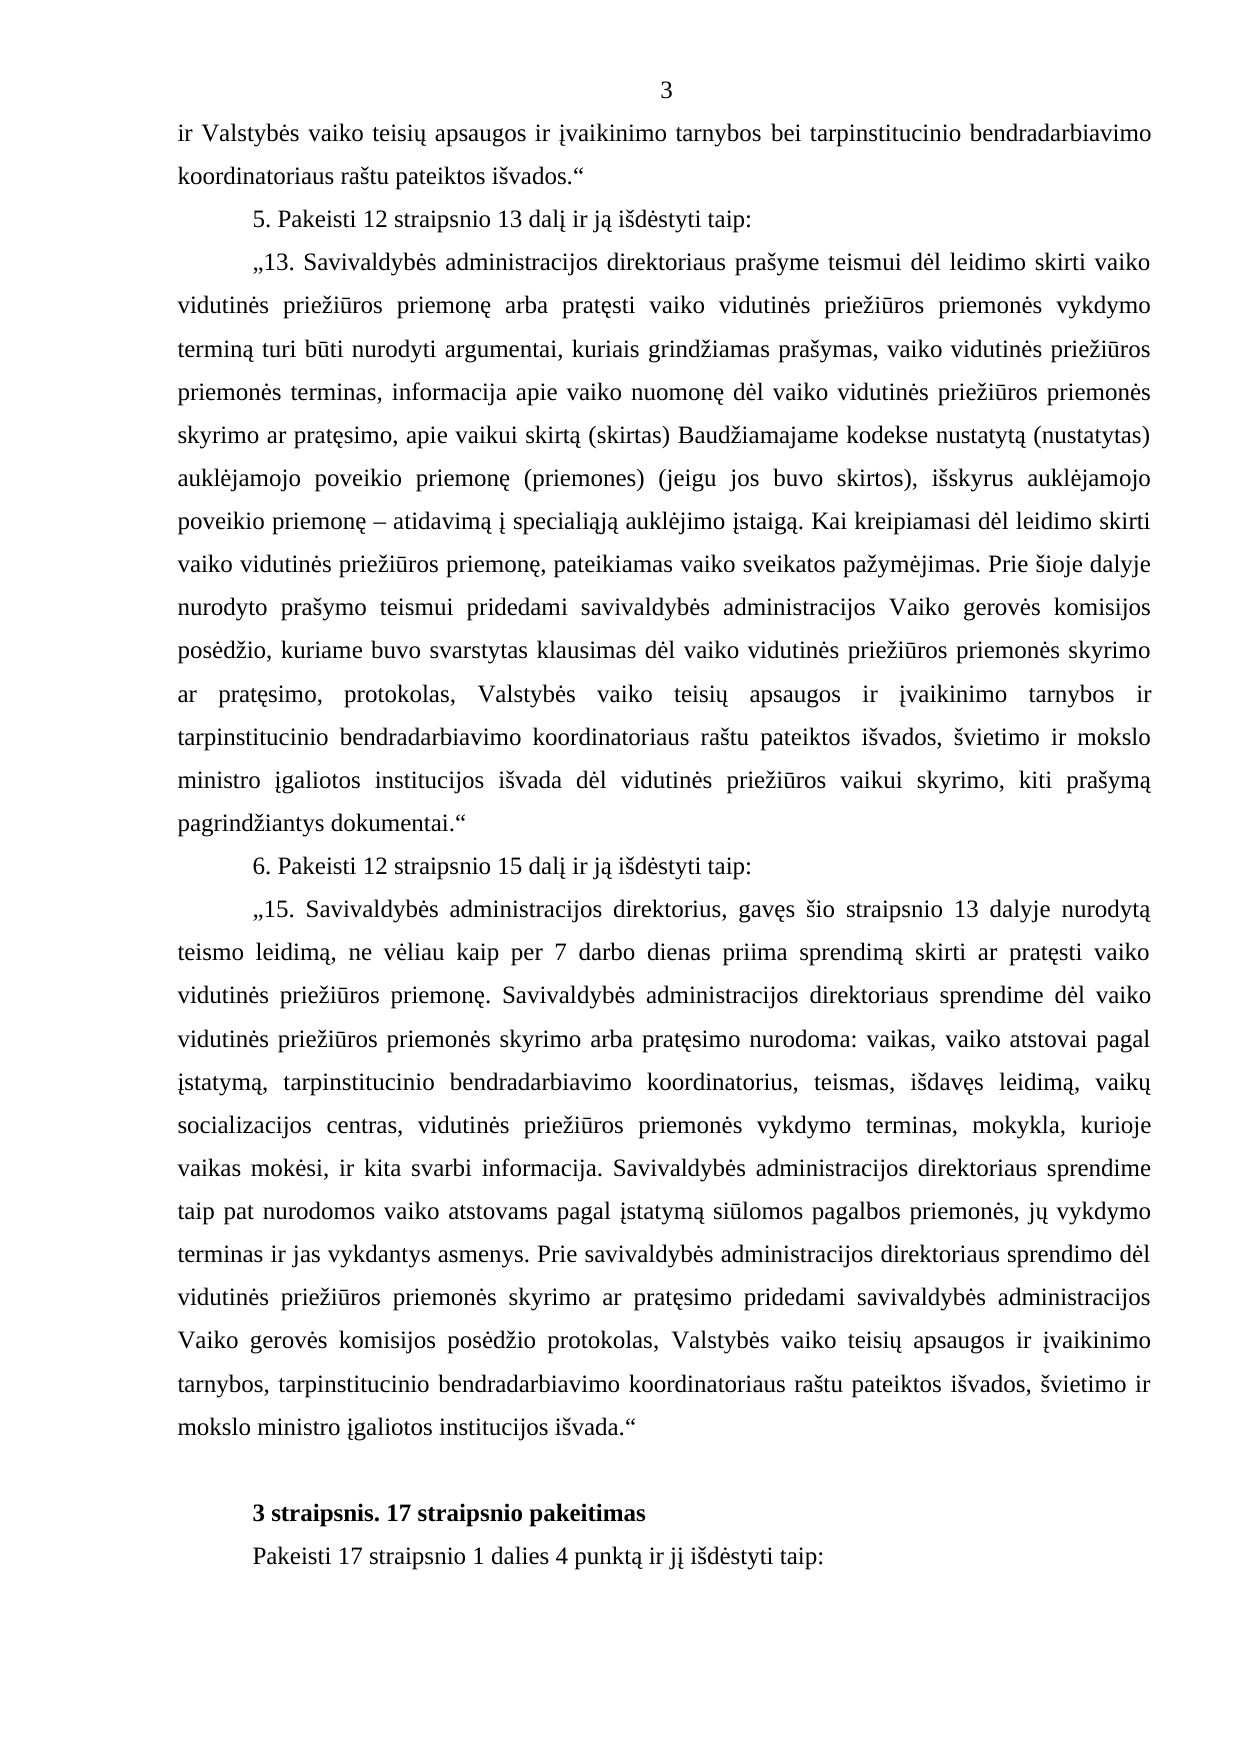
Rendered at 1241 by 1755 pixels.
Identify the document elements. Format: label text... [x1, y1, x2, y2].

text 6. Pakeisti 12 straipsnio 15 dalį ir ją išdėstyti taip: [177, 851, 1152, 880]
text Pakeisti 17 straipsnio 1 dalies 4 punktą ir jį išdėstyti taip: [177, 1541, 1152, 1570]
text ir Valstybės vaiko teisių apsaugos ir įvaikinimo tarnybos bei tarpinstitucinio bendradarbiavimo koordinatoriaus raštu pateiktos išvados.“ [177, 118, 1152, 190]
text 3 straipsnis. 17 straipsnio pakeitimas [177, 1498, 1152, 1527]
text „15. Savivaldybės administracijos direktorius, gavęs šio straipsnio 13 dalyje nurodytą teismo leidimą, ne vėliau kaip per 7 darbo dienas priima sprendimą skirti ar pratęsti vaiko vidutinės priežiūros priemonę. Savivaldybės administracijos direktoriaus sprendime dėl vaiko vidutinės priežiūros priemonės skyrimo arba pratęsimo nurodoma: vaikas, vaiko atstovai pagal įstatymą, tarpinstitucinio bendradarbiavimo koordinatorius, teismas, išdavęs leidimą, vaikų socializacijos centras, vidutinės priežiūros priemonės vykdymo terminas, mokykla, kurioje vaikas mokėsi, ir kita svarbi informacija. Savivaldybės administracijos direktoriaus sprendime taip pat nurodomos vaiko atstovams pagal įstatymą siūlomos pagalbos priemonės, jų vykdymo terminas ir jas vykdantys asmenys. Prie savivaldybės administracijos direktoriaus sprendimo dėl vidutinės priežiūros priemonės skyrimo ar pratęsimo pridedami savivaldybės administracijos Vaiko gerovės komisijos posėdžio protokolas, Valstybės vaiko teisių apsaugos ir įvaikinimo tarnybos, tarpinstitucinio bendradarbiavimo koordinatoriaus raštu pateiktos išvados, švietimo ir mokslo ministro įgaliotos institucijos išvada.“ [177, 894, 1152, 1441]
text 5. Pakeisti 12 straipsnio 13 dalį ir ją išdėstyti taip: [177, 204, 1152, 233]
text „13. Savivaldybės administracijos direktoriaus prašyme teismui dėl leidimo skirti vaiko vidutinės priežiūros priemonę arba pratęsti vaiko vidutinės priežiūros priemonės vykdymo terminą turi būti nurodyti argumentai, kuriais grindžiamas prašymas, vaiko vidutinės priežiūros priemonės terminas, informacija apie vaiko nuomonę dėl vaiko vidutinės priežiūros priemonės skyrimo ar pratęsimo, apie vaikui skirtą (skirtas) Baudžiamajame kodekse nustatytą (nustatytas) auklėjamojo poveikio priemonę (priemones) (jeigu jos buvo skirtos), išskyrus auklėjamojo poveikio priemonę – atidavimą į specialiąją auklėjimo įstaigą. Kai kreipiamasi dėl leidimo skirti vaiko vidutinės priežiūros priemonę, pateikiamas vaiko sveikatos pažymėjimas. Prie šioje dalyje nurodyto prašymo teismui pridedami savivaldybės administracijos Vaiko gerovės komisijos posėdžio, kuriame buvo svarstytas klausimas dėl vaiko vidutinės priežiūros priemonės skyrimo ar pratęsimo, protokolas, Valstybės vaiko teisių apsaugos ir įvaikinimo tarnybos ir tarpinstitucinio bendradarbiavimo koordinatoriaus raštu pateiktos išvados, švietimo ir mokslo ministro įgaliotos institucijos išvada dėl vidutinės priežiūros vaikui skyrimo, kiti prašymą pagrindžiantys dokumentai.“ [177, 247, 1152, 837]
